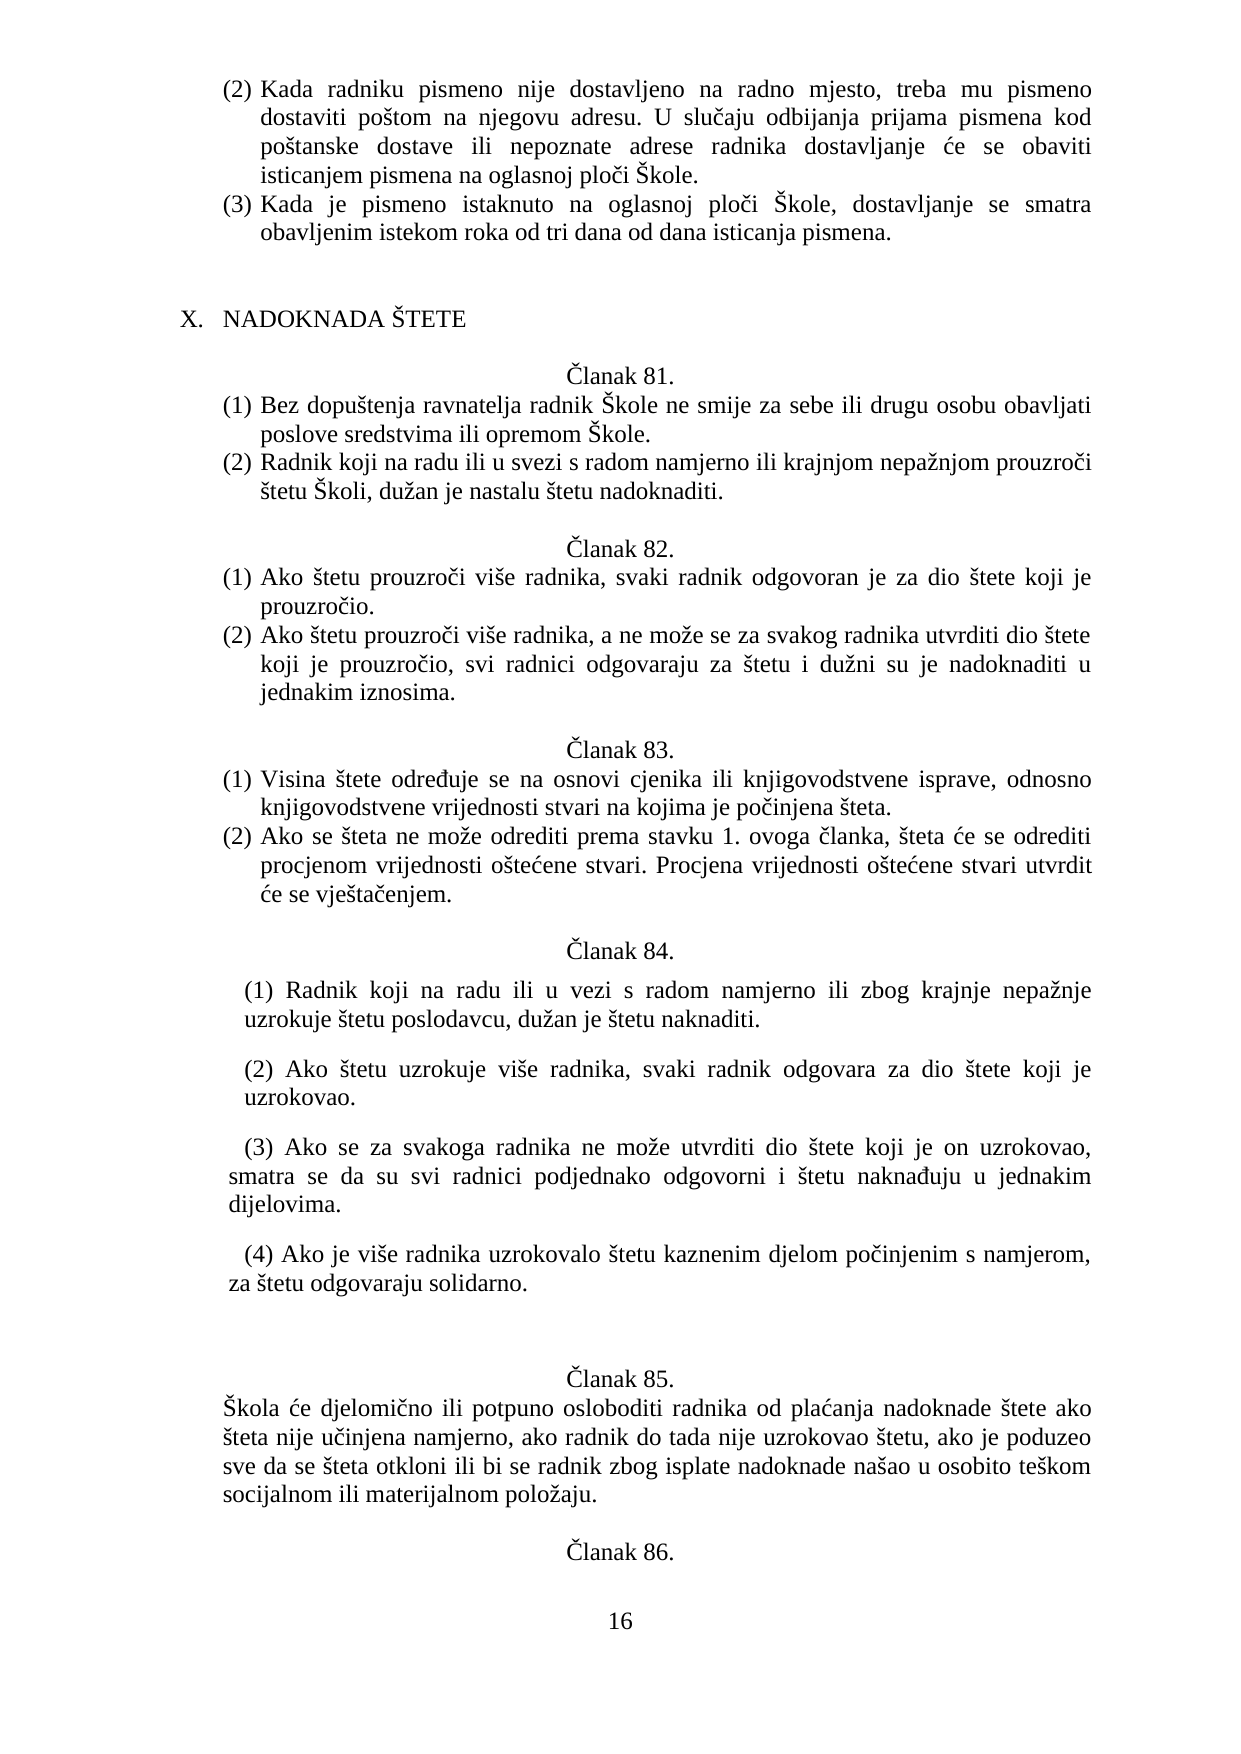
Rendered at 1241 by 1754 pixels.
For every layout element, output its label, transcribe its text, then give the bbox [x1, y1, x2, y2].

text (1) Radnik koji na radu ili u vezi s radom namjerno ili zbog krajnje nepažnje uzrokuje štetu poslodavcu, dužan je štetu naknaditi. [244, 975, 1093, 1033]
list Kada radniku pismeno nije dostavljeno na radno mjesto, treba mu pismeno dostaviti poštom na njegovu adresu. U slučaju odbijanja prijama pismena kod poštanske dostave ili nepoznate adrese radnika dostavljanje će se obaviti isticanjem pismena na oglasnoj ploči Škole. [223, 74, 1093, 189]
list Ako štetu prouzroči više radnika, svaki radnik odgovoran je za dio štete koji je prouzročio. [223, 562, 1093, 620]
list Ako se šteta ne može odrediti prema stavku 1. ovoga članka, šteta će se odrediti procjenom vrijednosti oštećene stvari. Procjena vrijednosti oštećene stvari utvrdit će se vještačenjem. [223, 821, 1093, 907]
text Članak 81. [148, 361, 1093, 390]
text Škola će djelomično ili potpuno osloboditi radnika od plaćanja nadoknade štete ako šteta nije učinjena namjerno, ako radnik do tada nije uzrokovao štetu, ako je poduzeo sve da se šteta otkloni ili bi se radnik zbog isplate nadoknade našao u osobito teškom socijalnom ili materijalnom položaju. [223, 1393, 1093, 1508]
text (3) Ako se za svakoga radnika ne može utvrditi dio štete koji je on uzrokovao, smatra se da su svi radnici podjednako odgovorni i štetu naknađuju u jednakim dijelovima. [228, 1132, 1093, 1218]
text Članak 83. [148, 735, 1093, 764]
list Ako štetu prouzroči više radnika, a ne može se za svakog radnika utvrditi dio štete koji je prouzročio, svi radnici odgovaraju za štetu i dužni su je nadoknaditi u jednakim iznosima. [223, 620, 1093, 706]
text Članak 82. [148, 534, 1093, 562]
text (2) Ako štetu uzrokuje više radnika, svaki radnik odgovara za dio štete koji je uzrokovao. [244, 1054, 1093, 1111]
list Kada je pismeno istaknuto na oglasnoj ploči Škole, dostavljanje se smatra obavljenim istekom roka od tri dana od dana isticanja pismena. [223, 189, 1093, 246]
list Radnik koji na radu ili u svezi s radom namjerno ili krajnjom nepažnjom prouzroči štetu Školi, dužan je nastalu štetu nadoknaditi. [223, 447, 1093, 505]
text (4) Ako je više radnika uzrokovalo štetu kaznenim djelom počinjenim s namjerom, za štetu odgovaraju solidarno. [228, 1239, 1093, 1297]
text Članak 85. [148, 1364, 1093, 1393]
list Bez dopuštenja ravnatelja radnik Škole ne smije za sebe ili drugu osobu obavljati poslove sredstvima ili opremom Škole. [223, 390, 1093, 447]
list Visina štete određuje se na osnovi cjenika ili knjigovodstvene isprave, odnosno knjigovodstvene vrijednosti stvari na kojima je počinjena šteta. [223, 764, 1093, 821]
text Članak 86. [148, 1537, 1093, 1566]
list NADOKNADA ŠTETE [204, 304, 1093, 332]
text Članak 84. [148, 936, 1093, 965]
